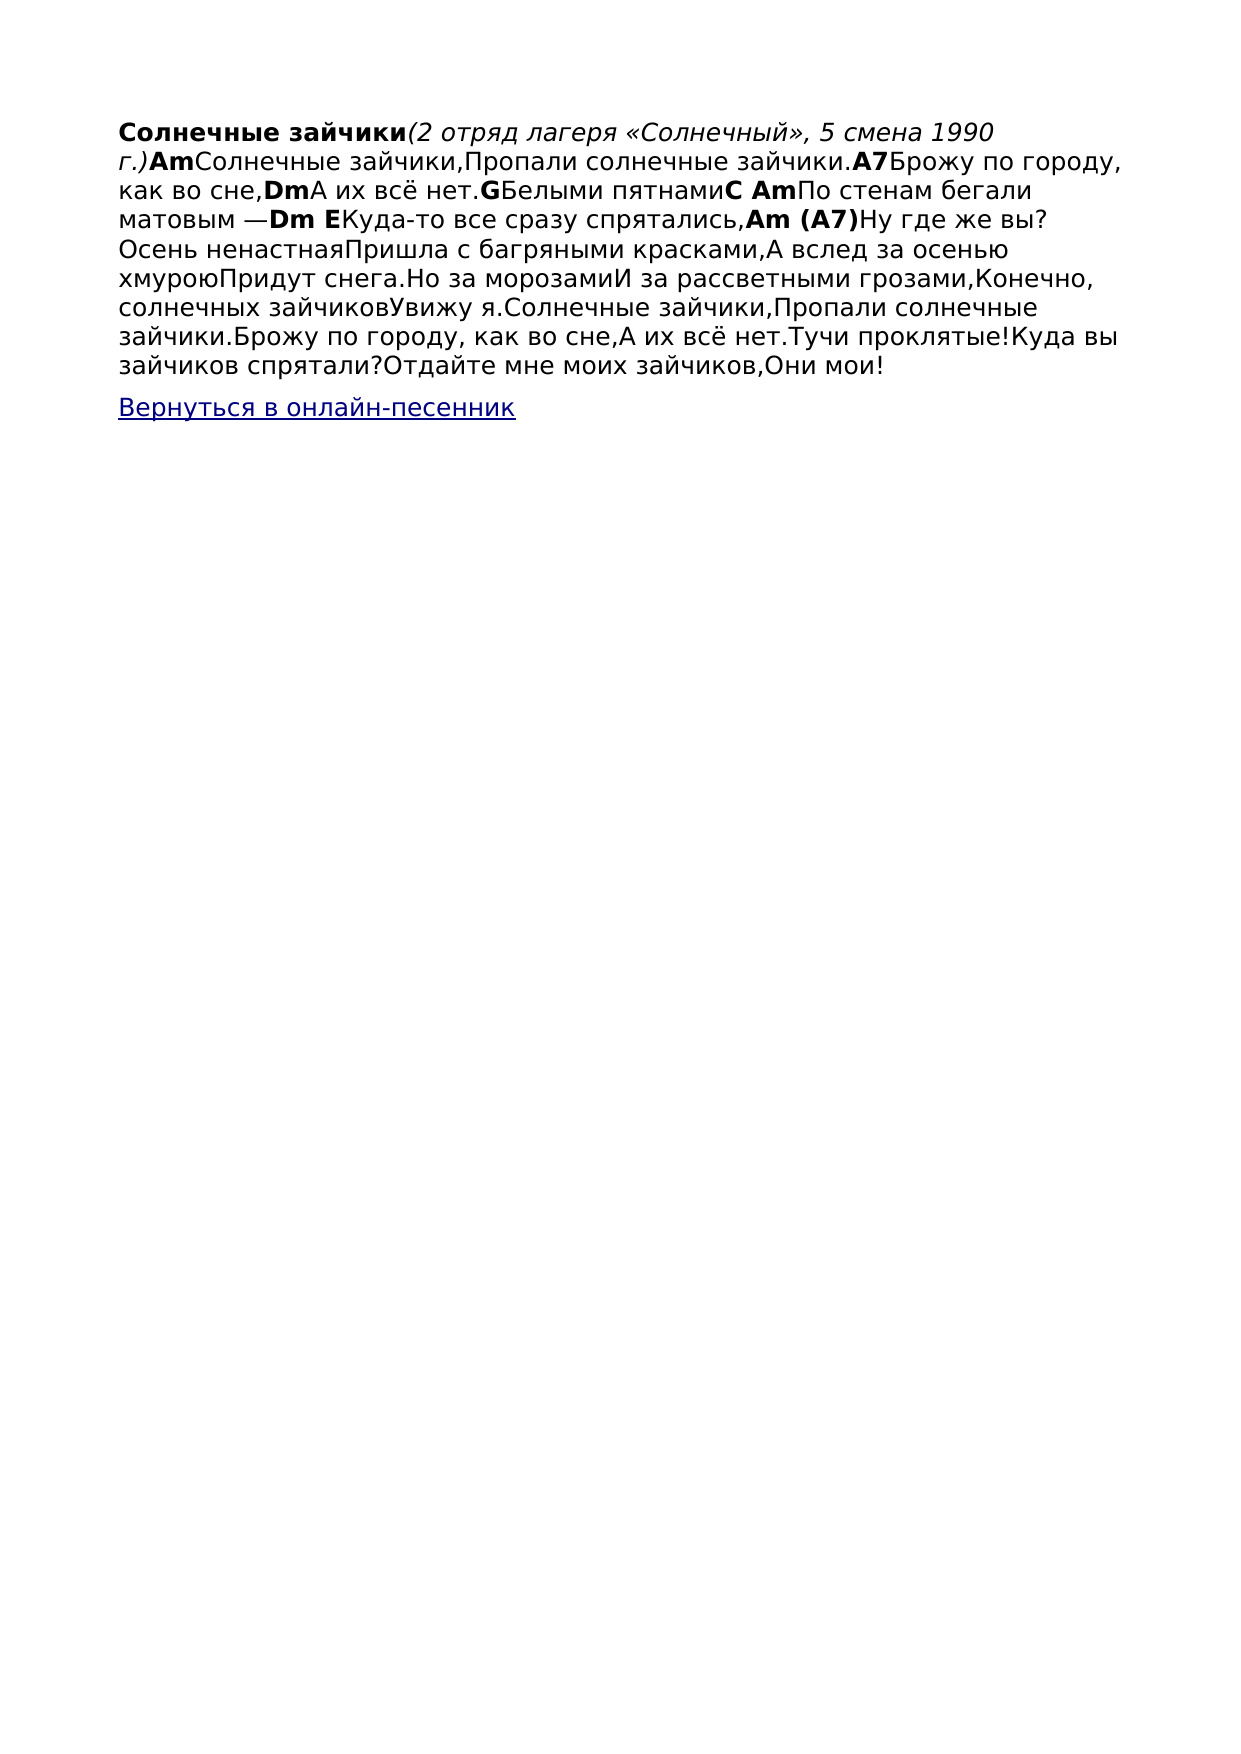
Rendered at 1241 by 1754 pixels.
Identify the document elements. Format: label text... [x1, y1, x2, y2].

text Солнечные зайчики(2 отряд лагеря «Солнечный», 5 смена 1990 г.)AmСолнечные зайчики,Пропали солнечные зайчики.A7Брожу по городу, как во сне,DmА их всё нет.GБелыми пятнамиC AmПо стенам бегали матовым —Dm EКуда-то все сразу спрятались,Am (A7)Ну где же вы?Осень ненастнаяПришла с багряными красками,А вслед за осенью хмуроюПридут снега.Но за морозамиИ за рассветными грозами,Конечно, солнечных зайчиковУвижу я.Солнечные зайчики,Пропали солнечные зайчики.Брожу по городу, как во сне,А их всё нет.Тучи проклятые!Куда вы зайчиков спрятали?Отдайте мне моих зайчиков,Они мои! [118, 118, 1122, 381]
text Вернуться в онлайн-песенник [118, 393, 1122, 422]
